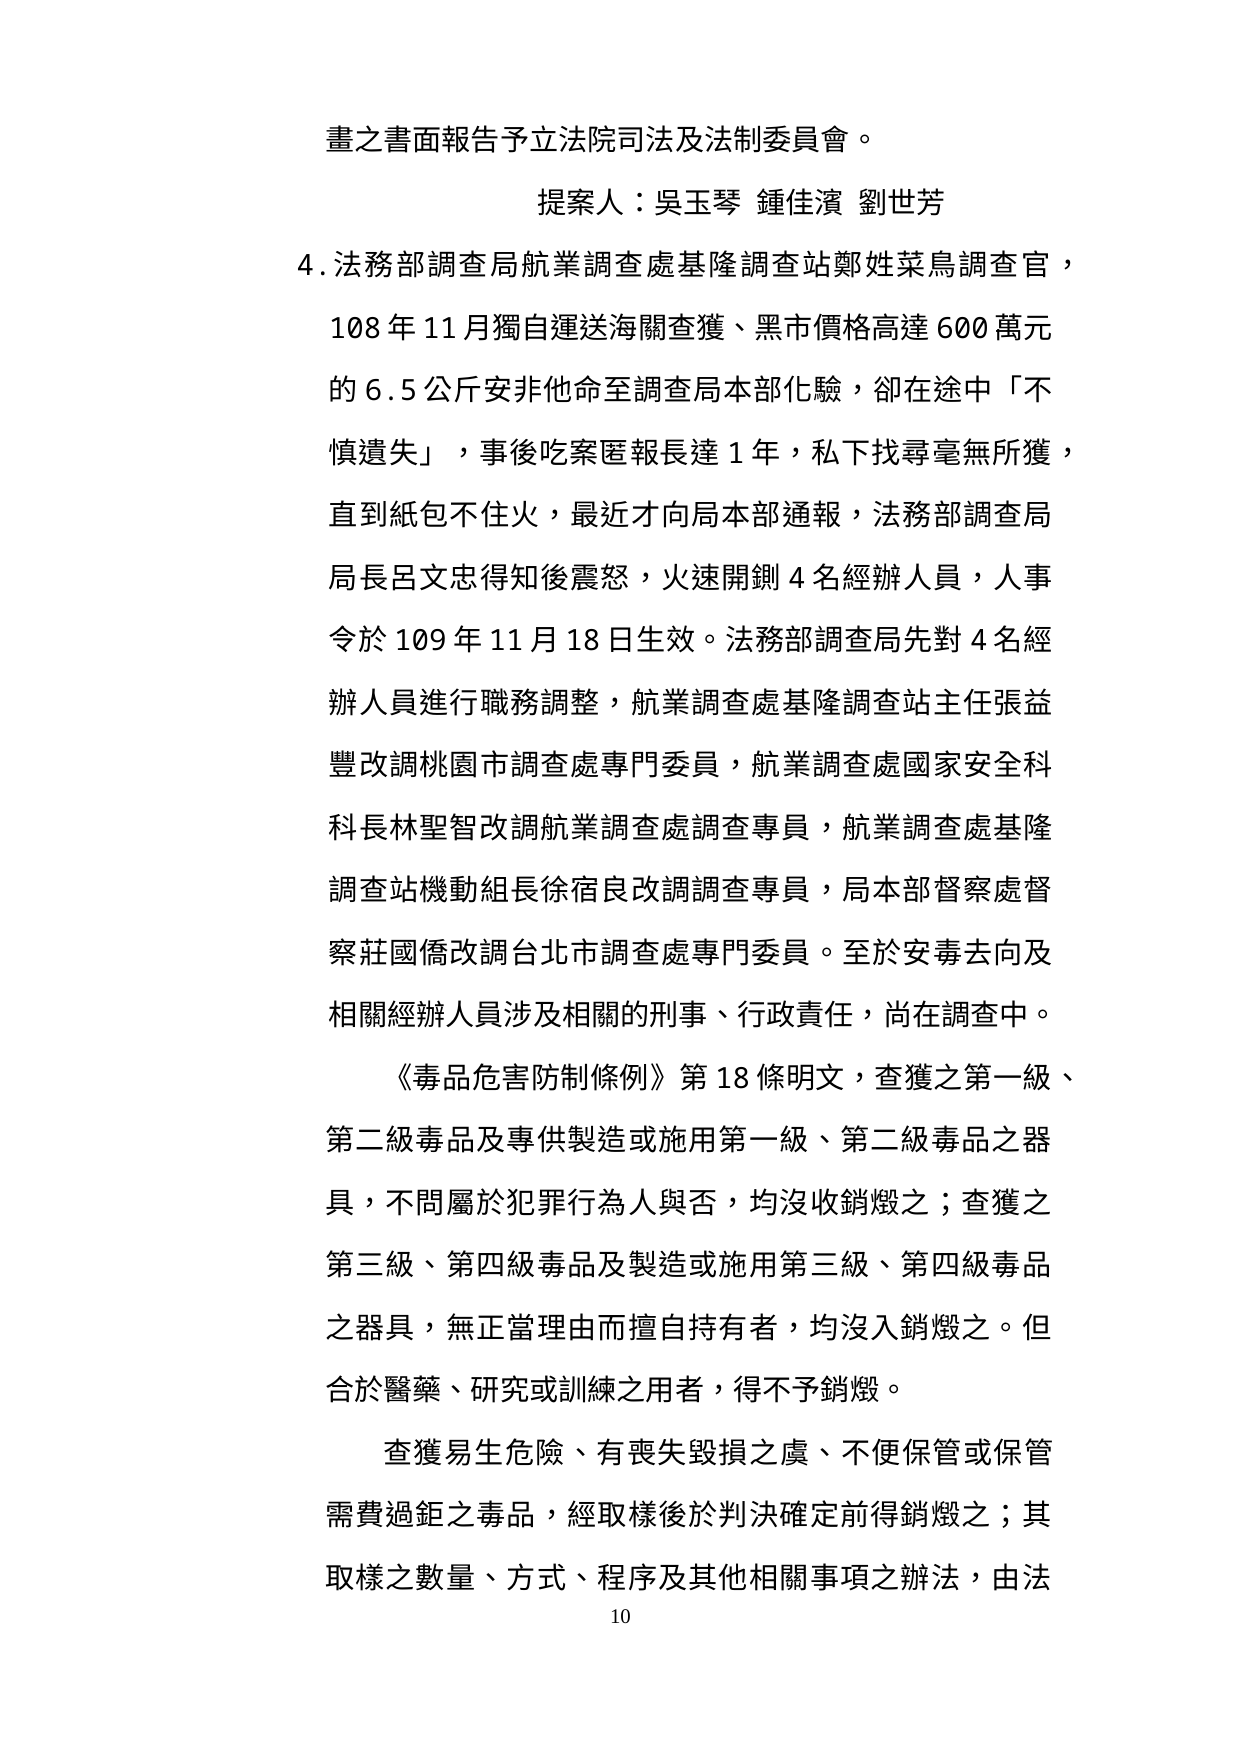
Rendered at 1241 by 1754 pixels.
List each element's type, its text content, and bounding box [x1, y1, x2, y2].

text 提案人：吳玉琴 鍾佳濱 劉世芳 [537, 159, 1053, 221]
text 4.法務部調查局航業調查處基隆調查站鄭姓菜鳥調查官，108年11月獨自運送海關查獲、黑市價格高達600萬元的6.5公斤安非他命至調查局本部化驗，卻在途中「不慎遺失」，事後吃案匿報長達1年，私下找尋毫無所獲，直到紙包不住火，最近才向局本部通報，法務部調查局局長呂文忠得知後震怒，火速開鍘4名經辦人員，人事令於109年11月18日生效。法務部調查局先對4名經辦人員進行職務調整，航業調查處基隆調查站主任張益豐改調桃園市調查處專門委員，航業調查處國家安全科科長林聖智改調航業調查處調查專員，航業調查處基隆調查站機動組長徐宿良改調調查專員，局本部督察處督察莊國僑改調台北市調查處專門委員。至於安毒去向及相關經辦人員涉及相關的刑事、行政責任，尚在調查中。 [296, 221, 1053, 1034]
text 查獲易生危險、有喪失毀損之虞、不便保管或保管需費過鉅之毒品，經取樣後於判決確定前得銷燬之；其取樣之數量、方式、程序及其他相關事項之辦法，由法 [325, 1409, 1053, 1596]
text 畫之書面報告予立法院司法及法制委員會。 [325, 96, 1053, 159]
text 《毒品危害防制條例》第18條明文，查獲之第一級、第二級毒品及專供製造或施用第一級、第二級毒品之器具，不問屬於犯罪行為人與否，均沒收銷燬之；查獲之第三級、第四級毒品及製造或施用第三級、第四級毒品之器具，無正當理由而擅自持有者，均沒入銷燬之。但合於醫藥、研究或訓練之用者，得不予銷燬。 [325, 1034, 1053, 1409]
